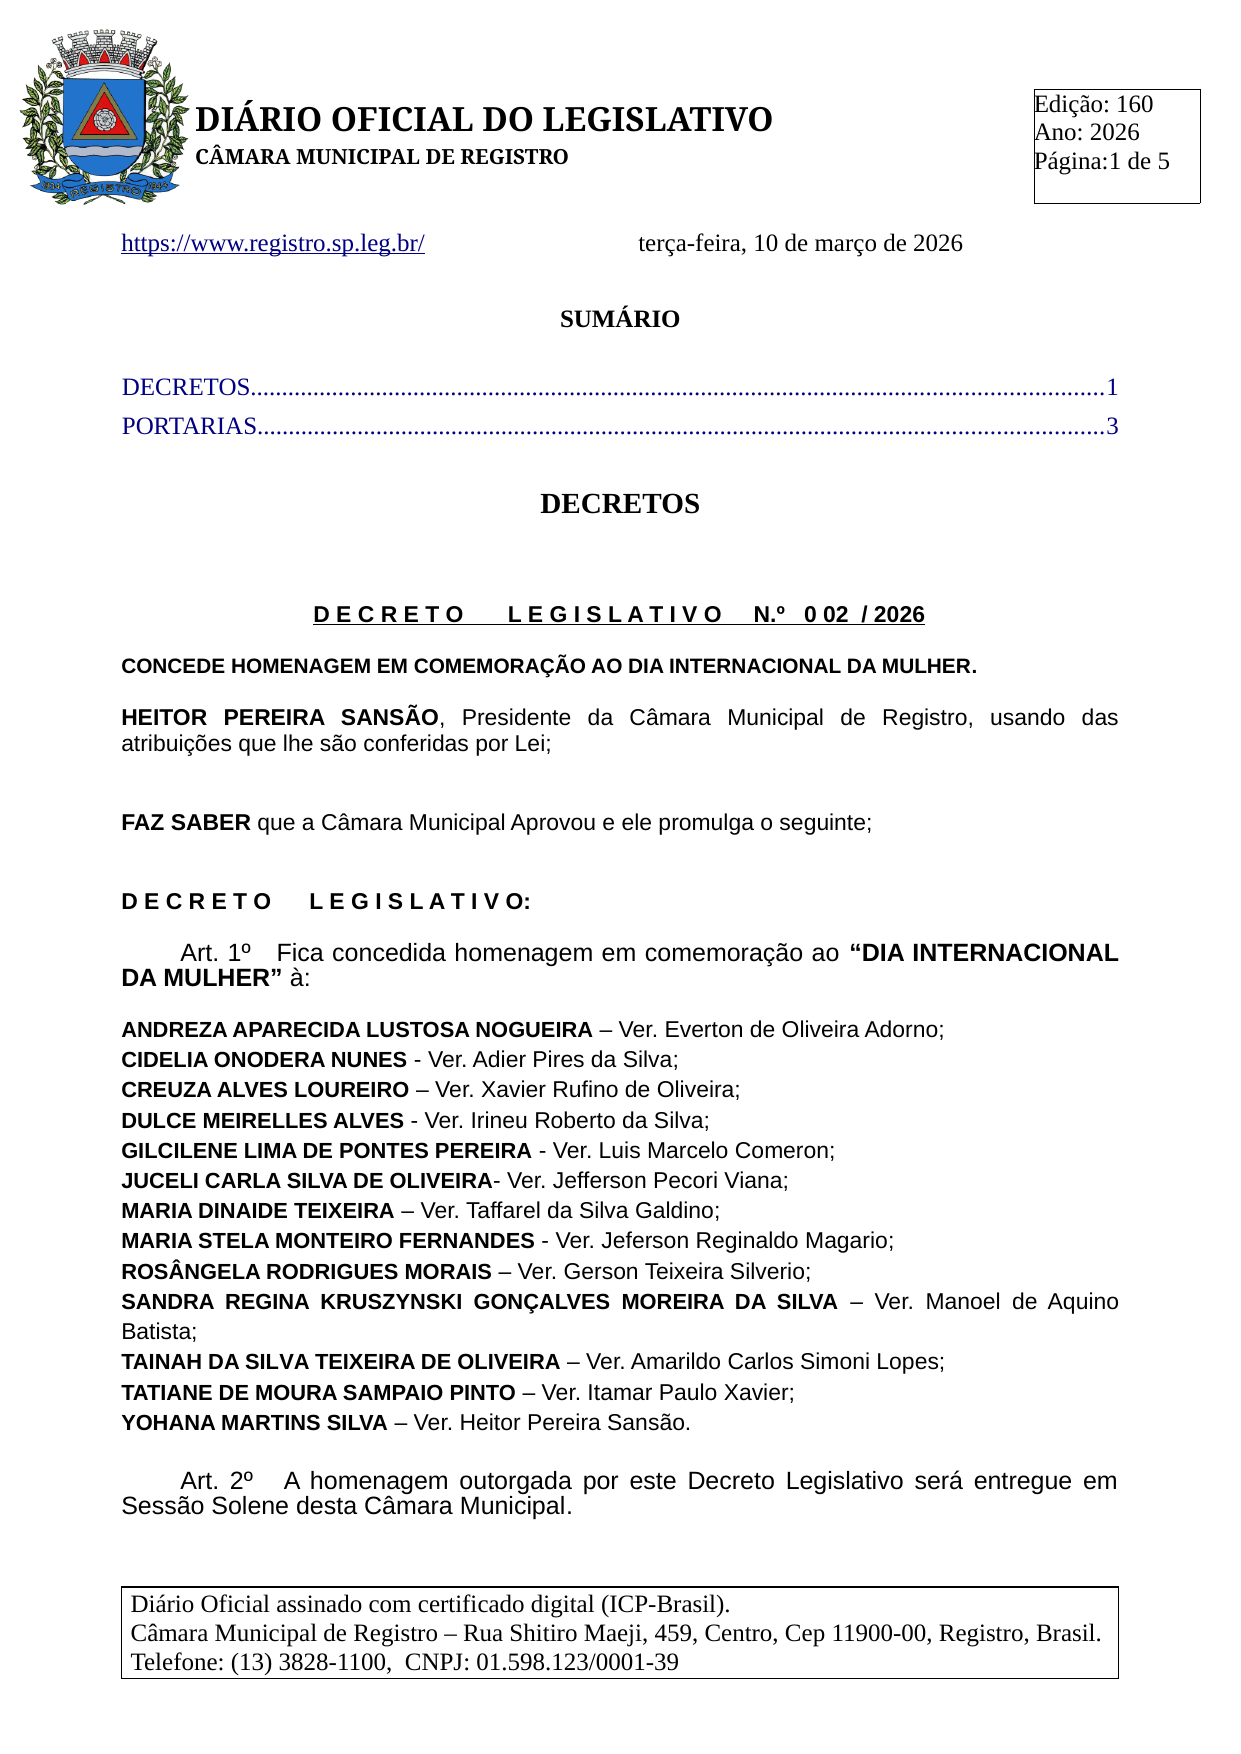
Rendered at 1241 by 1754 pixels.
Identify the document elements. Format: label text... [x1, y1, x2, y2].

text JUCELI CARLA SILVA DE OLIVEIRA- Ver. Jefferson Pecori Viana; [121, 1167, 1119, 1193]
text MARIA STELA MONTEIRO FERNANDES - Ver. Jeferson Reginaldo Magario; [121, 1227, 1119, 1254]
text DULCE MEIRELLES ALVES - Ver. Irineu Roberto da Silva; [121, 1107, 1119, 1133]
text SANDRA REGINA KRUSZYNSKI GONÇALVES MOREIRA DA SILVA – Ver. Manoel de Aquino Batista; [121, 1288, 1119, 1344]
text TAINAH DA SILVA TEIXEIRA DE OLIVEIRA – Ver. Amarildo Carlos Simoni Lopes; [121, 1348, 1119, 1374]
text PORTARIAS 3 [121, 411, 1119, 440]
text Art. 2º A homenagem outorgada por este Decreto Legislativo será entregue em Sessão Solene desta Câmara Municipal. [121, 1469, 1119, 1519]
text Heitor pereira sansão, Presidente da Câmara Municipal de Registro, usando das atribuições que lhe são conferidas por Lei; [121, 704, 1119, 756]
text DECRETOS [121, 486, 1119, 519]
text GILCILENE LIMA DE PONTES PEREIRA - Ver. Luis Marcelo Comeron; [121, 1137, 1119, 1163]
text SUMÁRIO [121, 304, 1119, 333]
text DECRETOS 1 [121, 372, 1119, 401]
text FAZ SABER que a Câmara Municipal Aprovou e ele promulga o seguinte; [121, 809, 1119, 836]
text D E C R E T O L E G I S L A T I V O: [121, 888, 1119, 914]
text Art. 1º Fica concedida homenagem em comemoração ao “dia internacional da mulher” à: [121, 941, 1119, 991]
text ROSÂNGELA RODRIGUES MORAIS – Ver. Gerson Teixeira Silverio; [121, 1258, 1119, 1284]
text TATIANE DE MOURA SAMPAIO PINTO – Ver. Itamar Paulo Xavier; [121, 1378, 1119, 1405]
text CREUZA ALVES LOUREIRO – Ver. Xavier Rufino de Oliveira; [121, 1076, 1119, 1103]
subtitle CONCEDE HOMENAGEM EM COMEMORAÇÃO AO DIA INTERNACIONAL DA MULHER. [121, 653, 1119, 677]
subtitle D E C R E T O L E G I S L A T I V O N.º 0 02 / 2026 [313, 601, 1119, 627]
text CIDELIA ONODERA NUNES - Ver. Adier Pires da Silva; [121, 1046, 1119, 1072]
text YOHANA MARTINS SILVA – Ver. Heitor Pereira Sansão. [121, 1409, 1119, 1435]
text MARIA DINAIDE TEIXEIRA – Ver. Taffarel da Silva Galdino; [121, 1197, 1119, 1223]
text ANDREZA APARECIDA LUSTOSA NOGUEIRA – Ver. Everton de Oliveira Adorno; [121, 1016, 1119, 1042]
picture [15, 23, 194, 210]
